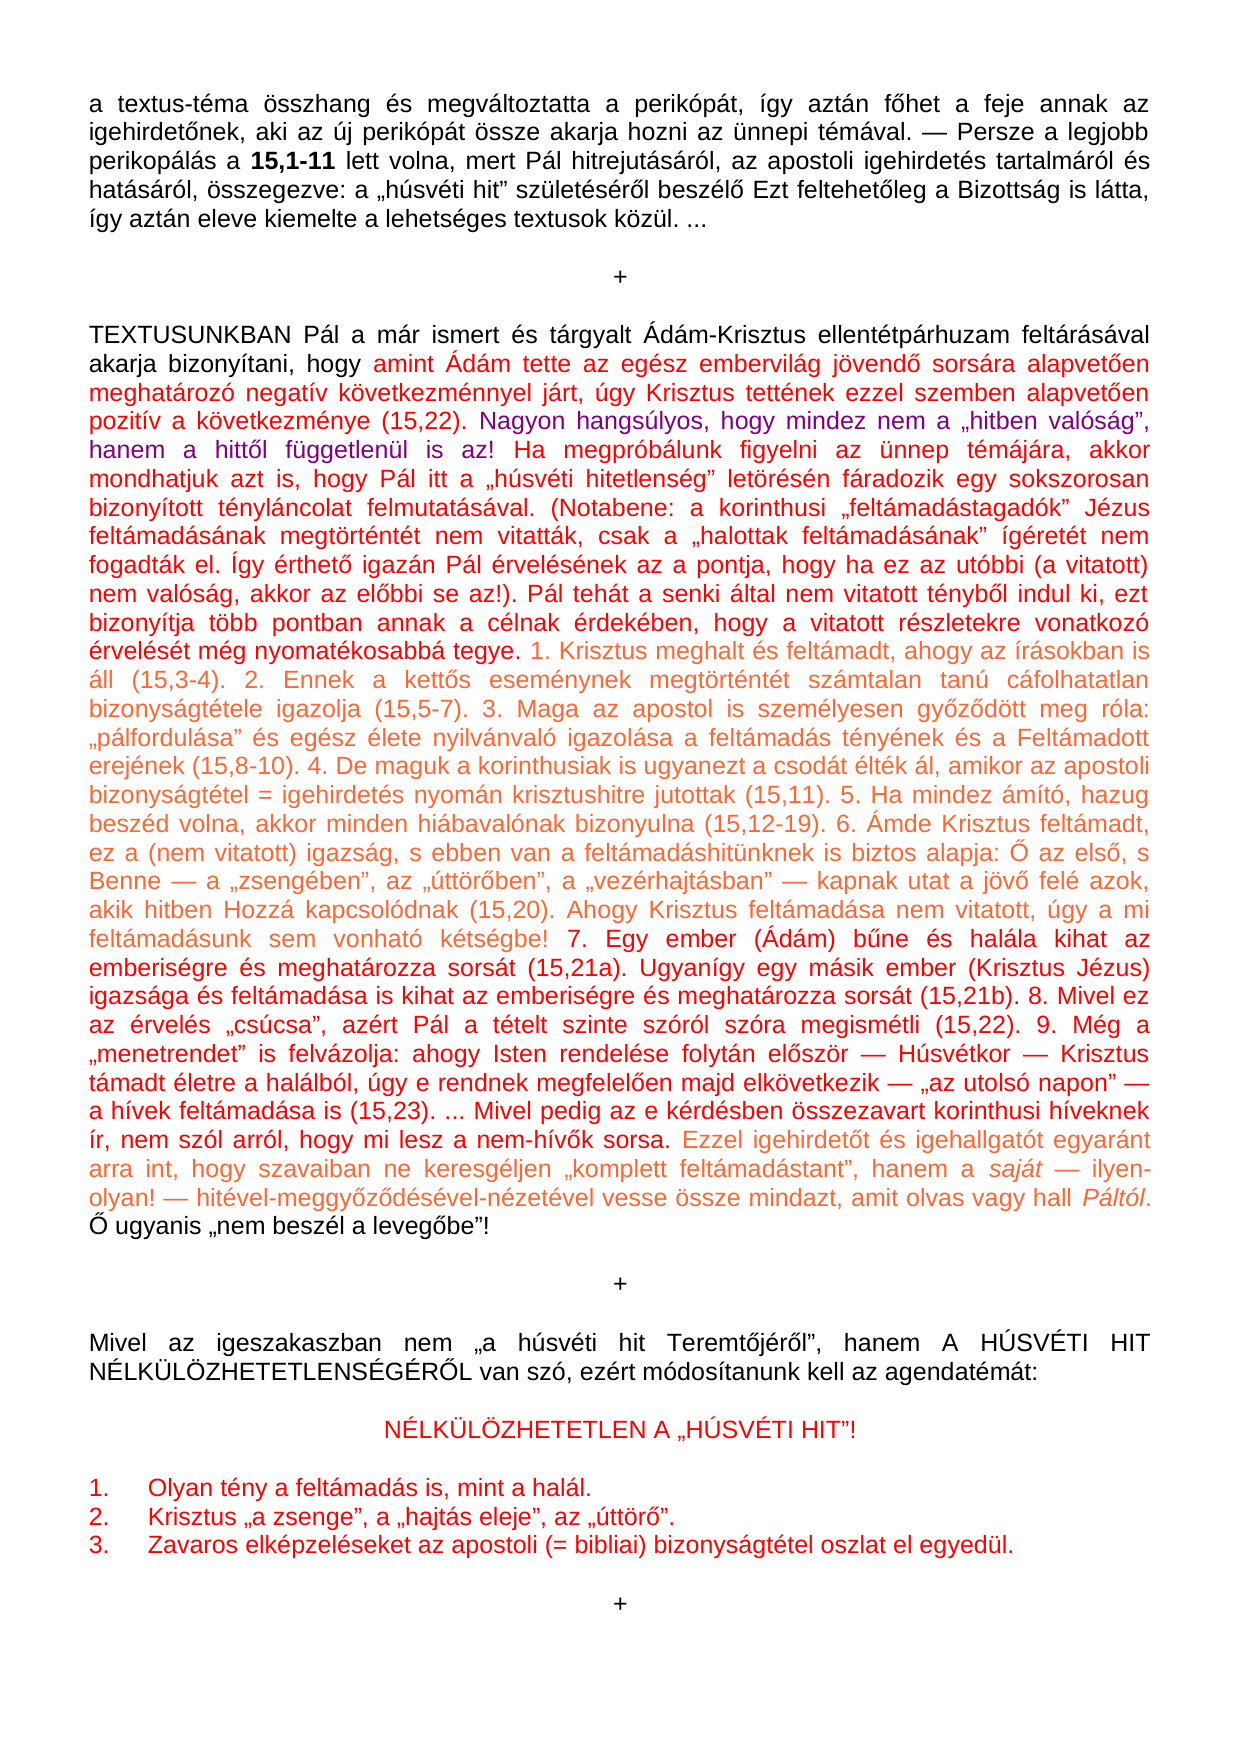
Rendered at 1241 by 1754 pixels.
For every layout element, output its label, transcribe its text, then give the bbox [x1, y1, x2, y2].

text Mivel az igeszakaszban nem „a húsvéti hit Teremtőjéről”, hanem A HÚSVÉTI HIT NÉLKÜLÖZHETETLENSÉGÉRŐL van szó, ezért módosítanunk kell az agendatémát: [88, 1328, 1152, 1385]
text + [88, 1589, 1152, 1617]
text 3. Zavaros elképzeléseket az apostoli (= bibliai) bizonyságtétel oszlat el egyedül. [88, 1530, 1152, 1559]
text TEXTUSUNKBAN Pál a már ismert és tárgyalt Ádám-Krisztus ellentétpárhuzam feltárásával akarja bizonyítani, hogy amint Ádám tette az egész embervilág jövendő sorsára alapvetően meghatározó negatív következménnyel járt, úgy Krisztus tettének ezzel szemben alapvetően pozitív a következménye (15,22). Nagyon hangsúlyos, hogy mindez nem a „hitben valóság”, hanem a hittől függetlenül is az! Ha megpróbálunk figyelni az ünnep témájára, akkor mondhatjuk azt is, hogy Pál itt a „húsvéti hitetlenség” letörésén fáradozik egy sokszorosan bizonyított tényláncolat felmutatásával. (Notabene: a korinthusi „feltámadástagadók” Jézus feltámadásának megtörténtét nem vitatták, csak a „halottak feltámadásának” ígéretét nem fogadták el. Így érthető igazán Pál érvelésének az a pontja, hogy ha ez az utóbbi (a vitatott) nem valóság, akkor az előbbi se az!). Pál tehát a senki által nem vitatott tényből indul ki, ezt bizonyítja több pontban annak a célnak érdekében, hogy a vitatott részletekre vonatkozó érvelését még nyomatékosabbá tegye. 1. Krisztus meghalt és feltámadt, ahogy az írásokban is áll (15,3-4). 2. Ennek a kettős eseménynek megtörténtét számtalan tanú cáfolhatatlan bizonyságtétele igazolja (15,5-7). 3. Maga az apostol is személyesen győződött meg róla: „pálfordulása” és egész élete nyilvánvaló igazolása a feltámadás tényének és a Feltámadott erejének (15,8-10). 4. De maguk a korinthusiak is ugyanezt a csodát élték ál, amikor az apostoli bizonyságtétel = igehirdetés nyomán krisztushitre jutottak (15,11). 5. Ha mindez ámító, hazug beszéd volna, akkor minden hiábavalónak bizonyulna (15,12-19). 6. Ámde Krisztus feltámadt, ez a (nem vitatott) igazság, s ebben van a feltámadáshitünknek is biztos alapja: Ő az első, s Benne ― a „zsengében”, az „úttörőben”, a „vezérhajtásban” ― kapnak utat a jövő felé azok, akik hitben Hozzá kapcsolódnak (15,20). Ahogy Krisztus feltámadása nem vitatott, úgy a mi feltámadásunk sem vonható kétségbe! 7. Egy ember (Ádám) bűne és halála kihat az emberiségre és meghatározza sorsát (15,21a). Ugyanígy egy másik ember (Krisztus Jézus) igazsága és feltámadása is kihat az emberiségre és meghatározza sorsát (15,21b). 8. Mivel ez az érvelés „csúcsa”, azért Pál a tételt szinte szóról szóra megismétli (15,22). 9. Még a „menetrendet” is felvázolja: ahogy Isten rendelése folytán először ― Húsvétkor ― Krisztus támadt életre a halálból, úgy e rendnek megfelelően majd elkövetkezik ― „az utolsó napon” ― a hívek feltámadása is (15,23). ... Mivel pedig az e kérdésben összezavart korinthusi híveknek ír, nem szól arról, hogy mi lesz a nem-hívők sorsa. Ezzel igehirdetőt és igehallgatót egyaránt arra int, hogy szavaiban ne keresgéljen „komplett feltámadástant”, hanem a saját ― ilyen-olyan! ― hitével-meggyőződésével-nézetével vesse össze mindazt, amit olvas vagy hall Páltól. Ő ugyanis „nem beszél a levegőbe”! [88, 320, 1152, 1240]
text 2. Krisztus „a zsenge”, a „hajtás eleje”, az „úttörő”. [88, 1502, 1152, 1530]
text 1. Olyan tény a feltámadás is, mint a halál. [88, 1473, 1152, 1502]
text a textus-téma összhang és megváltoztatta a perikópát, így aztán főhet a feje annak az igehirdetőnek, aki az új perikópát össze akarja hozni az ünnepi témával. ― Persze a legjobb perikopálás a 15,1-11 lett volna, mert Pál hitrejutásáról, az apostoli igehirdetés tartalmáról és hatásáról, összegezve: a „húsvéti hit” születéséről beszélő Ezt feltehetőleg a Bizottság is látta, így aztán eleve kiemelte a lehetséges textusok közül. ... [88, 88, 1152, 232]
text NÉLKÜLÖZHETETLEN A „HÚSVÉTI HIT”! [88, 1415, 1152, 1443]
text + [88, 1269, 1152, 1298]
text + [88, 262, 1152, 291]
